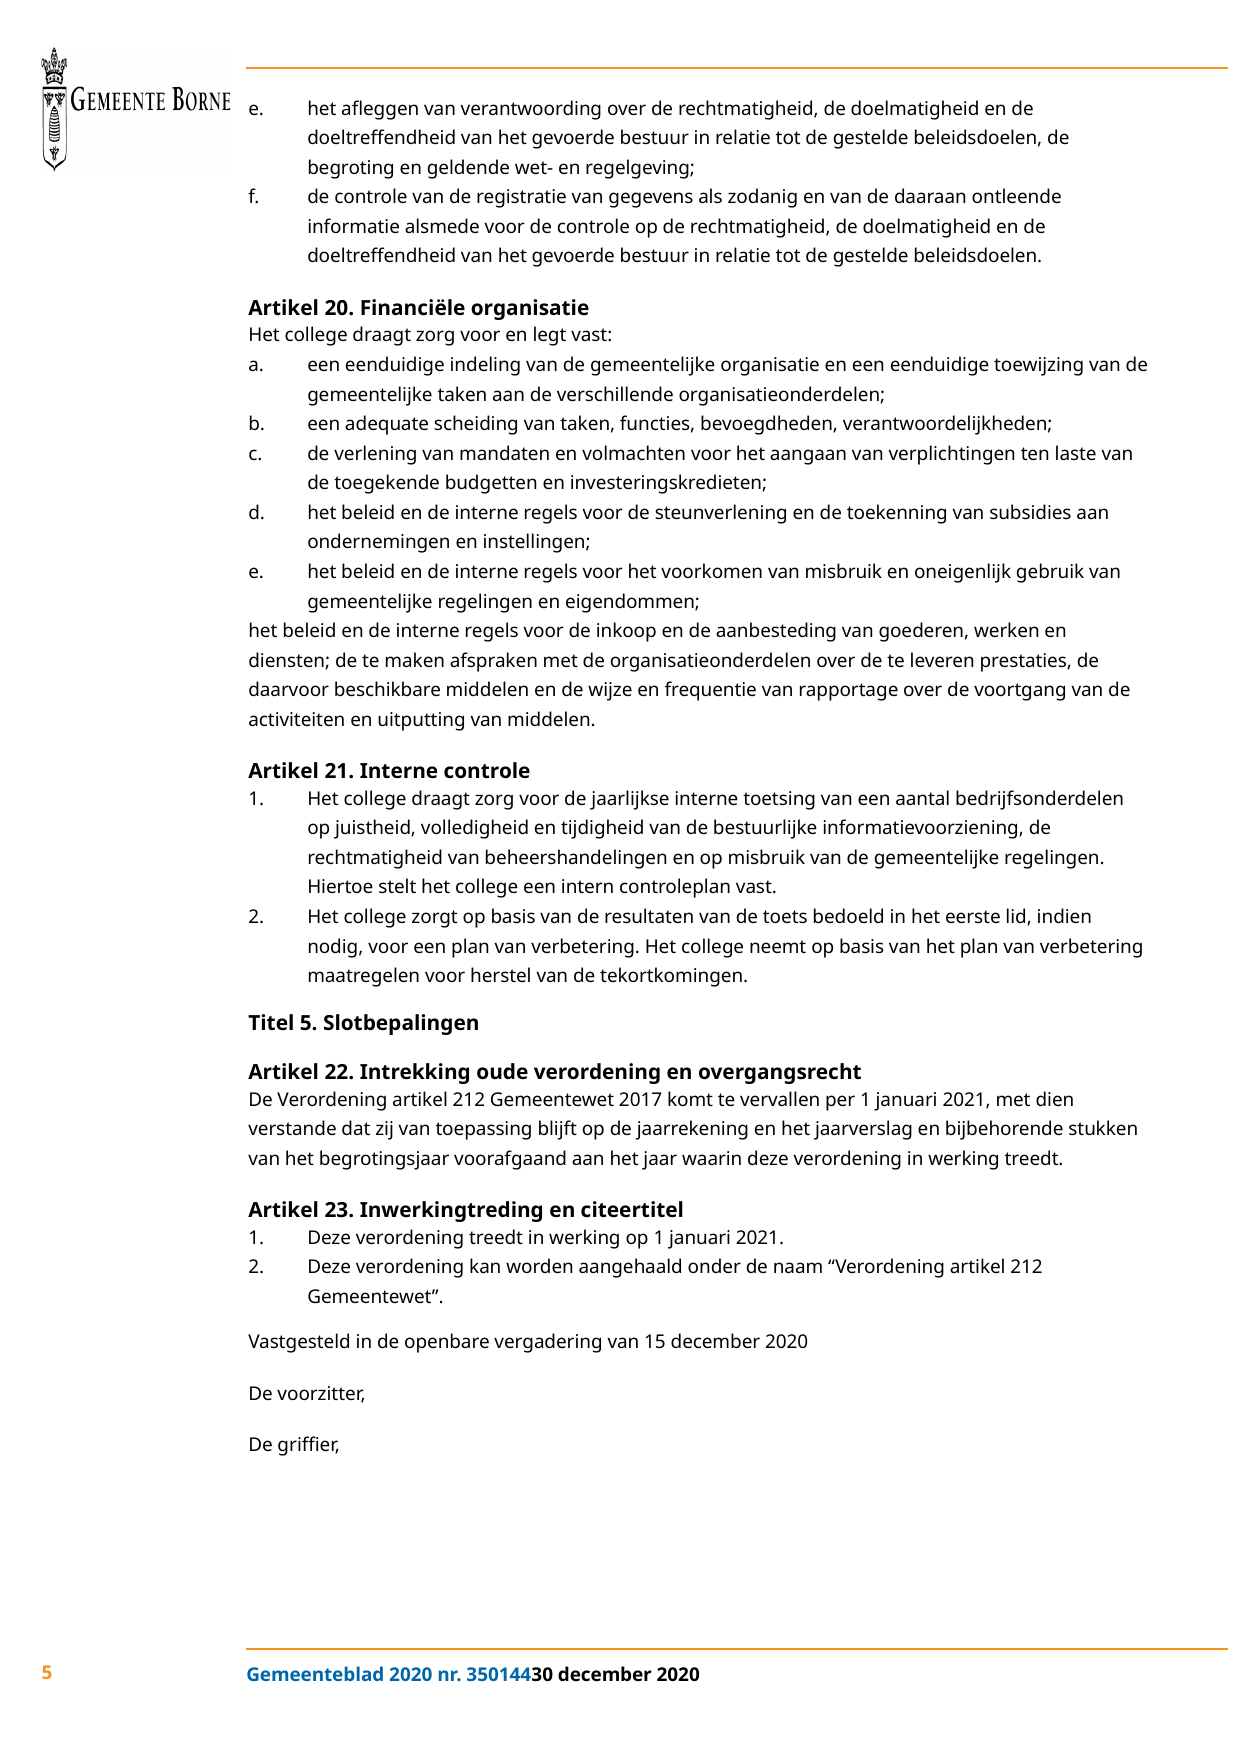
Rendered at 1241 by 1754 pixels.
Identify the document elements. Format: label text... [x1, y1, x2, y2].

text Het college draagt zorg voor en legt vast: [248, 322, 1152, 347]
list Deze verordening treedt in werking op 1 januari 2021. [248, 1224, 1152, 1249]
list het beleid en de interne regels voor de steunverlening en de toekenning van subsidies aan ondernemingen en instellingen; [248, 499, 1152, 554]
text het beleid en de interne regels voor de inkoop en de aanbesteding van goederen, werken en diensten; de te maken afspraken met de organisatieonderdelen over de te leveren prestaties, de daarvoor beschikbare middelen en de wijze en frequentie van rapportage over de voortgang van de activiteiten en uitputting van middelen. [248, 617, 1152, 732]
text Titel 5. Slotbepalingen [248, 1008, 1152, 1037]
list een adequate scheiding van taken, functies, bevoegdheden, verantwoordelijkheden; [248, 410, 1152, 436]
list de verlening van mandaten en volmachten voor het aangaan van verplichtingen ten laste van de toegekende budgetten en investeringskredieten; [248, 440, 1152, 495]
list een eenduidige indeling van de gemeentelijke organisatie en een eenduidige toewijzing van de gemeentelijke taken aan de verschillende organisatieonderdelen; [248, 351, 1152, 406]
text De griffier, [248, 1432, 1152, 1457]
list Het college zorgt op basis van de resultaten van de toets bedoeld in het eerste lid, indien nodig, voor een plan van verbetering. Het college neemt op basis van het plan van verbetering maatregelen voor herstel van de tekortkomingen. [248, 903, 1152, 988]
text Artikel 22. Intrekking oude verordening en overgangsrecht [248, 1057, 1152, 1086]
list het afleggen van verantwoording over de rechtmatigheid, de doelmatigheid en de doeltreffendheid van het gevoerde bestuur in relatie tot de gestelde beleidsdoelen, de begroting en geldende wet- en regelgeving; [248, 95, 1152, 180]
text Vastgesteld in de openbare vergadering van 15 december 2020 [248, 1329, 1152, 1354]
list het beleid en de interne regels voor het voorkomen van misbruik en oneigenlijk gebruik van gemeentelijke regelingen en eigendommen; [248, 558, 1152, 613]
list Het college draagt zorg voor de jaarlijkse interne toetsing van een aantal bedrijfsonderdelen op juistheid, volledigheid en tijdigheid van de bestuurlijke informatievoorziening, de rechtmatigheid van beheershandelingen en op misbruik van de gemeentelijke regelingen. Hiertoe stelt het college een intern controleplan vast. [248, 785, 1152, 899]
text Artikel 20. Financiële organisatie [248, 293, 1152, 322]
list de controle van de registratie van gegevens als zodanig en van de daaraan ontleende informatie alsmede voor de controle op de rechtmatigheid, de doelmatigheid en de doeltreffendheid van het gevoerde bestuur in relatie tot de gestelde beleidsdoelen. [248, 183, 1152, 268]
list Deze verordening kan worden aangehaald onder de naam “Verordening artikel 212 Gemeentewet”. [248, 1253, 1152, 1309]
text De voorzitter, [248, 1380, 1152, 1406]
text Artikel 21. Interne controle [248, 757, 1152, 785]
text De Verordening artikel 212 Gemeentewet 2017 komt te vervallen per 1 januari 2021, met dien verstande dat zij van toepassing blijft op de jaarrekening en het jaarverslag en bijbehorende stukken van het begrotingsjaar voorafgaand aan het jaar waarin deze verordening in werking treedt. [248, 1086, 1152, 1171]
text Artikel 23. Inwerkingtreding en citeertitel [248, 1195, 1152, 1224]
picture [41, 47, 231, 172]
